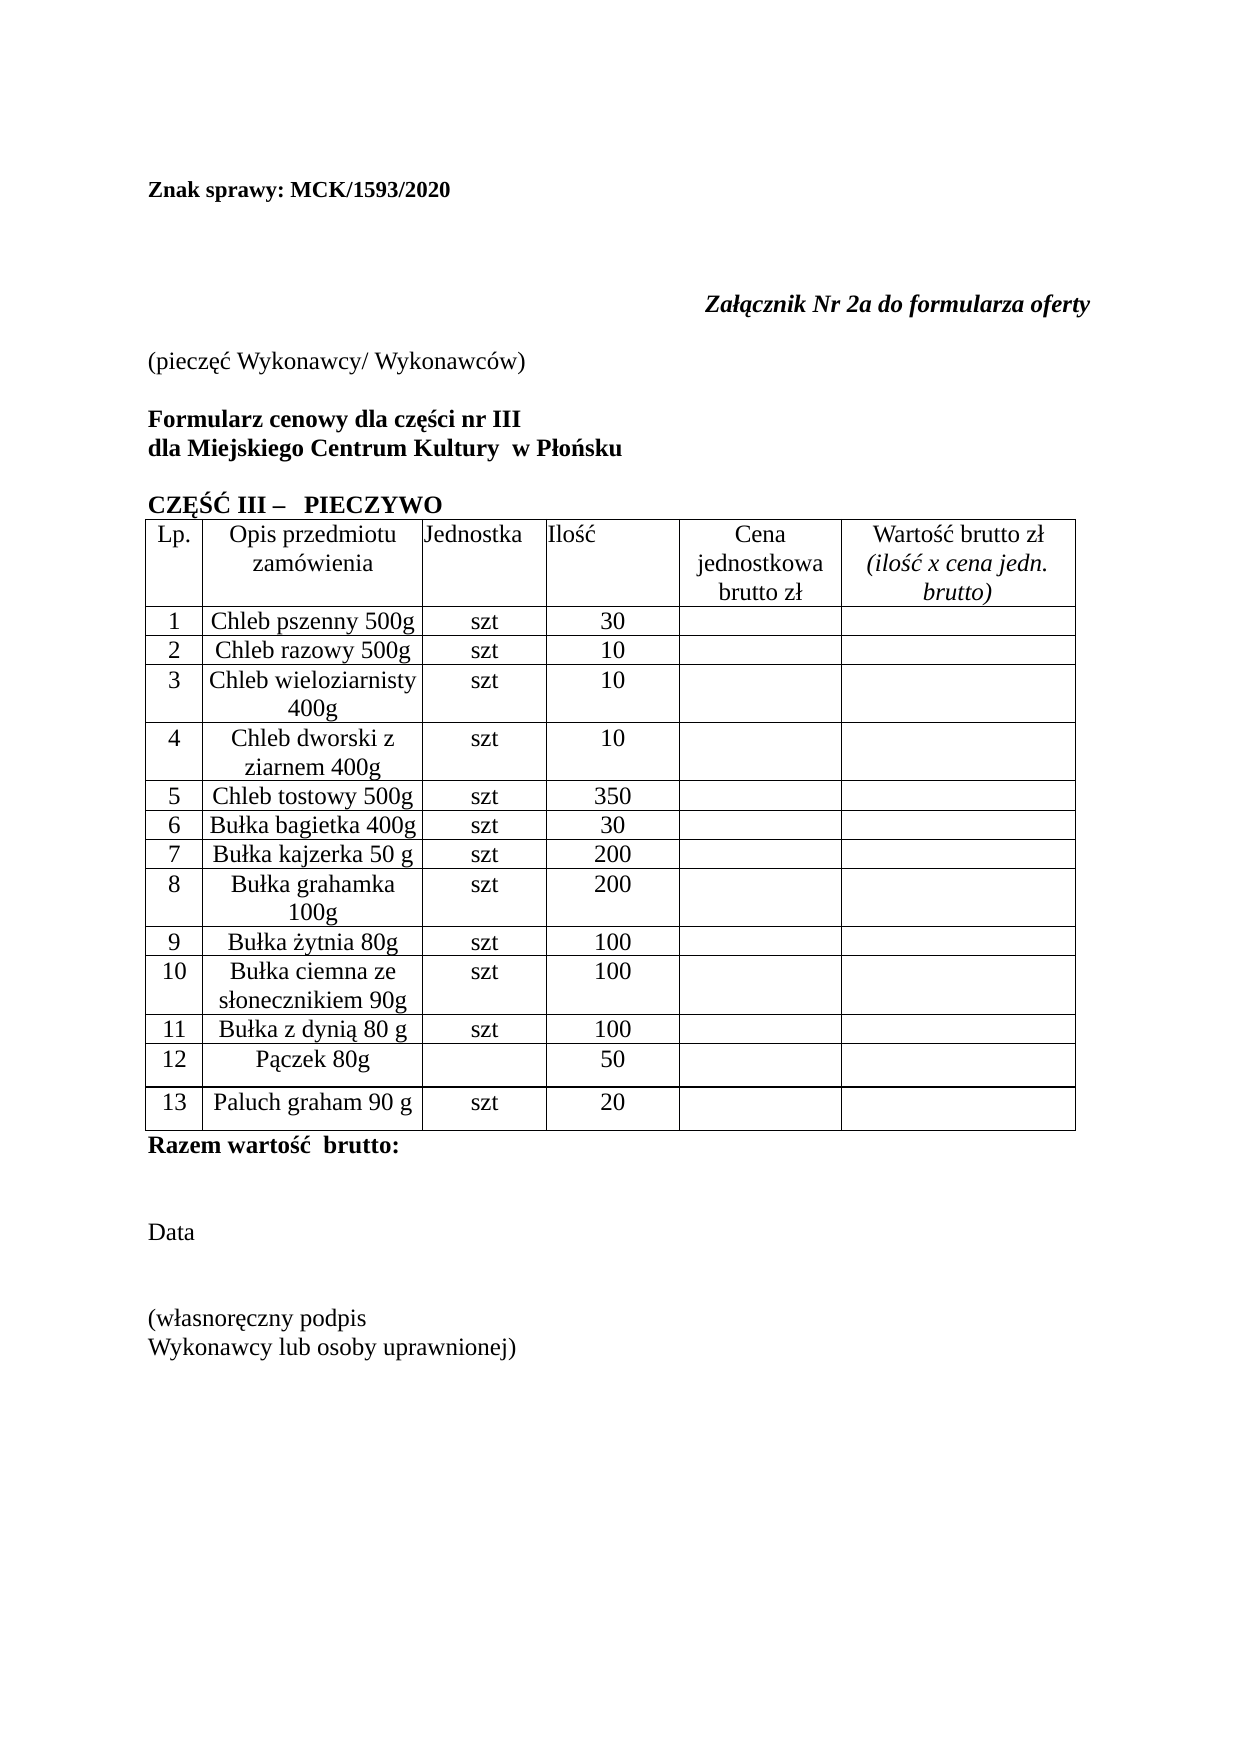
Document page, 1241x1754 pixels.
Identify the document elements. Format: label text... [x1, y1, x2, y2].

table_cell [842, 723, 1075, 780]
table_cell [842, 1088, 1075, 1129]
table_cell [842, 1044, 1075, 1086]
table_cell Bułka kajzerka 50 g [203, 840, 422, 868]
table_cell 200 [547, 840, 679, 868]
table_cell szt [423, 811, 546, 839]
table_cell 30 [547, 811, 679, 839]
text dla Miejskiego Centrum Kultury w Płońsku [148, 433, 1093, 461]
table_cell Pączek 80g [203, 1044, 422, 1086]
table_cell 20 [547, 1088, 679, 1129]
table_cell szt [423, 927, 546, 955]
table_cell szt [423, 665, 546, 722]
text Formularz cenowy dla części nr III [148, 404, 1093, 433]
table_cell Chleb wieloziarnisty 400g [203, 665, 422, 722]
text CZĘŚĆ III – PIECZYWO [148, 490, 1093, 519]
table_cell 1 [146, 607, 202, 635]
table_cell [842, 927, 1075, 955]
table_cell Paluch graham 90 g [203, 1088, 422, 1129]
table_cell szt [423, 956, 546, 1013]
table_cell [680, 1088, 841, 1129]
table_cell [842, 781, 1075, 809]
table_cell 200 [547, 869, 679, 926]
table_cell 8 [146, 869, 202, 926]
table_cell Chleb dworski z ziarnem 400g [203, 723, 422, 780]
table_cell 350 [547, 781, 679, 809]
table_cell 9 [146, 927, 202, 955]
text (własnoręczny podpis [148, 1303, 1093, 1332]
table_cell [680, 1015, 841, 1043]
table_cell szt [423, 781, 546, 809]
table_cell szt [423, 636, 546, 664]
table_cell szt [423, 1088, 546, 1129]
table_cell 12 [146, 1044, 202, 1086]
table_cell [842, 1015, 1075, 1043]
text Data [148, 1217, 1093, 1246]
table_cell 5 [146, 781, 202, 809]
table_cell Bułka z dynią 80 g [203, 1015, 422, 1043]
table_cell [842, 811, 1075, 839]
table_cell [680, 1044, 841, 1086]
table_cell [680, 927, 841, 955]
table_cell Bułka bagietka 400g [203, 811, 422, 839]
table_cell 2 [146, 636, 202, 664]
table_cell 30 [547, 607, 679, 635]
table_cell [423, 1044, 546, 1086]
table_cell 10 [146, 956, 202, 1013]
table_header Jednostka [423, 520, 546, 606]
table_cell 11 [146, 1015, 202, 1043]
table_cell Chleb tostowy 500g [203, 781, 422, 809]
table_cell szt [423, 723, 546, 780]
table_cell [680, 869, 841, 926]
table_cell Chleb pszenny 500g [203, 607, 422, 635]
table_cell [680, 665, 841, 722]
table_cell 100 [547, 1015, 679, 1043]
table_cell 10 [547, 723, 679, 780]
table_cell Bułka żytnia 80g [203, 927, 422, 955]
table_cell [842, 840, 1075, 868]
table_cell 3 [146, 665, 202, 722]
text Znak sprawy: MCK/1593/2020 [148, 176, 1093, 203]
table_cell 10 [547, 636, 679, 664]
table_cell szt [423, 840, 546, 868]
table_cell szt [423, 607, 546, 635]
table_cell szt [423, 1015, 546, 1043]
table_cell [842, 956, 1075, 1013]
text (pieczęć Wykonawcy/ Wykonawców) [148, 346, 1093, 375]
table_cell [842, 869, 1075, 926]
table_cell 13 [146, 1088, 202, 1129]
table_cell [680, 781, 841, 809]
table_cell szt [423, 869, 546, 926]
table_cell [680, 607, 841, 635]
table_cell [680, 840, 841, 868]
table_cell 7 [146, 840, 202, 868]
table_cell 100 [547, 956, 679, 1013]
table_header Cena jednostkowa brutto zł [680, 520, 841, 606]
table_cell Bułka grahamka 100g [203, 869, 422, 926]
table_cell 100 [547, 927, 679, 955]
table_header Wartość brutto zł (ilość x cena jedn. brutto) [842, 520, 1075, 606]
table_cell [680, 636, 841, 664]
table_header Lp. [146, 520, 202, 606]
table_header Opis przedmiotu zamówienia [203, 520, 422, 606]
table_cell [842, 665, 1075, 722]
table_cell [680, 723, 841, 780]
table_cell 6 [146, 811, 202, 839]
text Razem wartość brutto: [148, 1131, 1093, 1159]
table_header Ilość [547, 520, 679, 606]
table_cell Chleb razowy 500g [203, 636, 422, 664]
table_cell 50 [547, 1044, 679, 1086]
table_cell [680, 811, 841, 839]
table_cell Bułka ciemna ze słonecznikiem 90g [203, 956, 422, 1013]
table_cell [842, 636, 1075, 664]
table_cell [842, 607, 1075, 635]
text Wykonawcy lub osoby uprawnionej) [148, 1332, 1093, 1361]
table_cell [680, 956, 841, 1013]
table_cell 4 [146, 723, 202, 780]
text Załącznik Nr 2a do formularza oferty [148, 289, 1093, 318]
table_cell 10 [547, 665, 679, 722]
